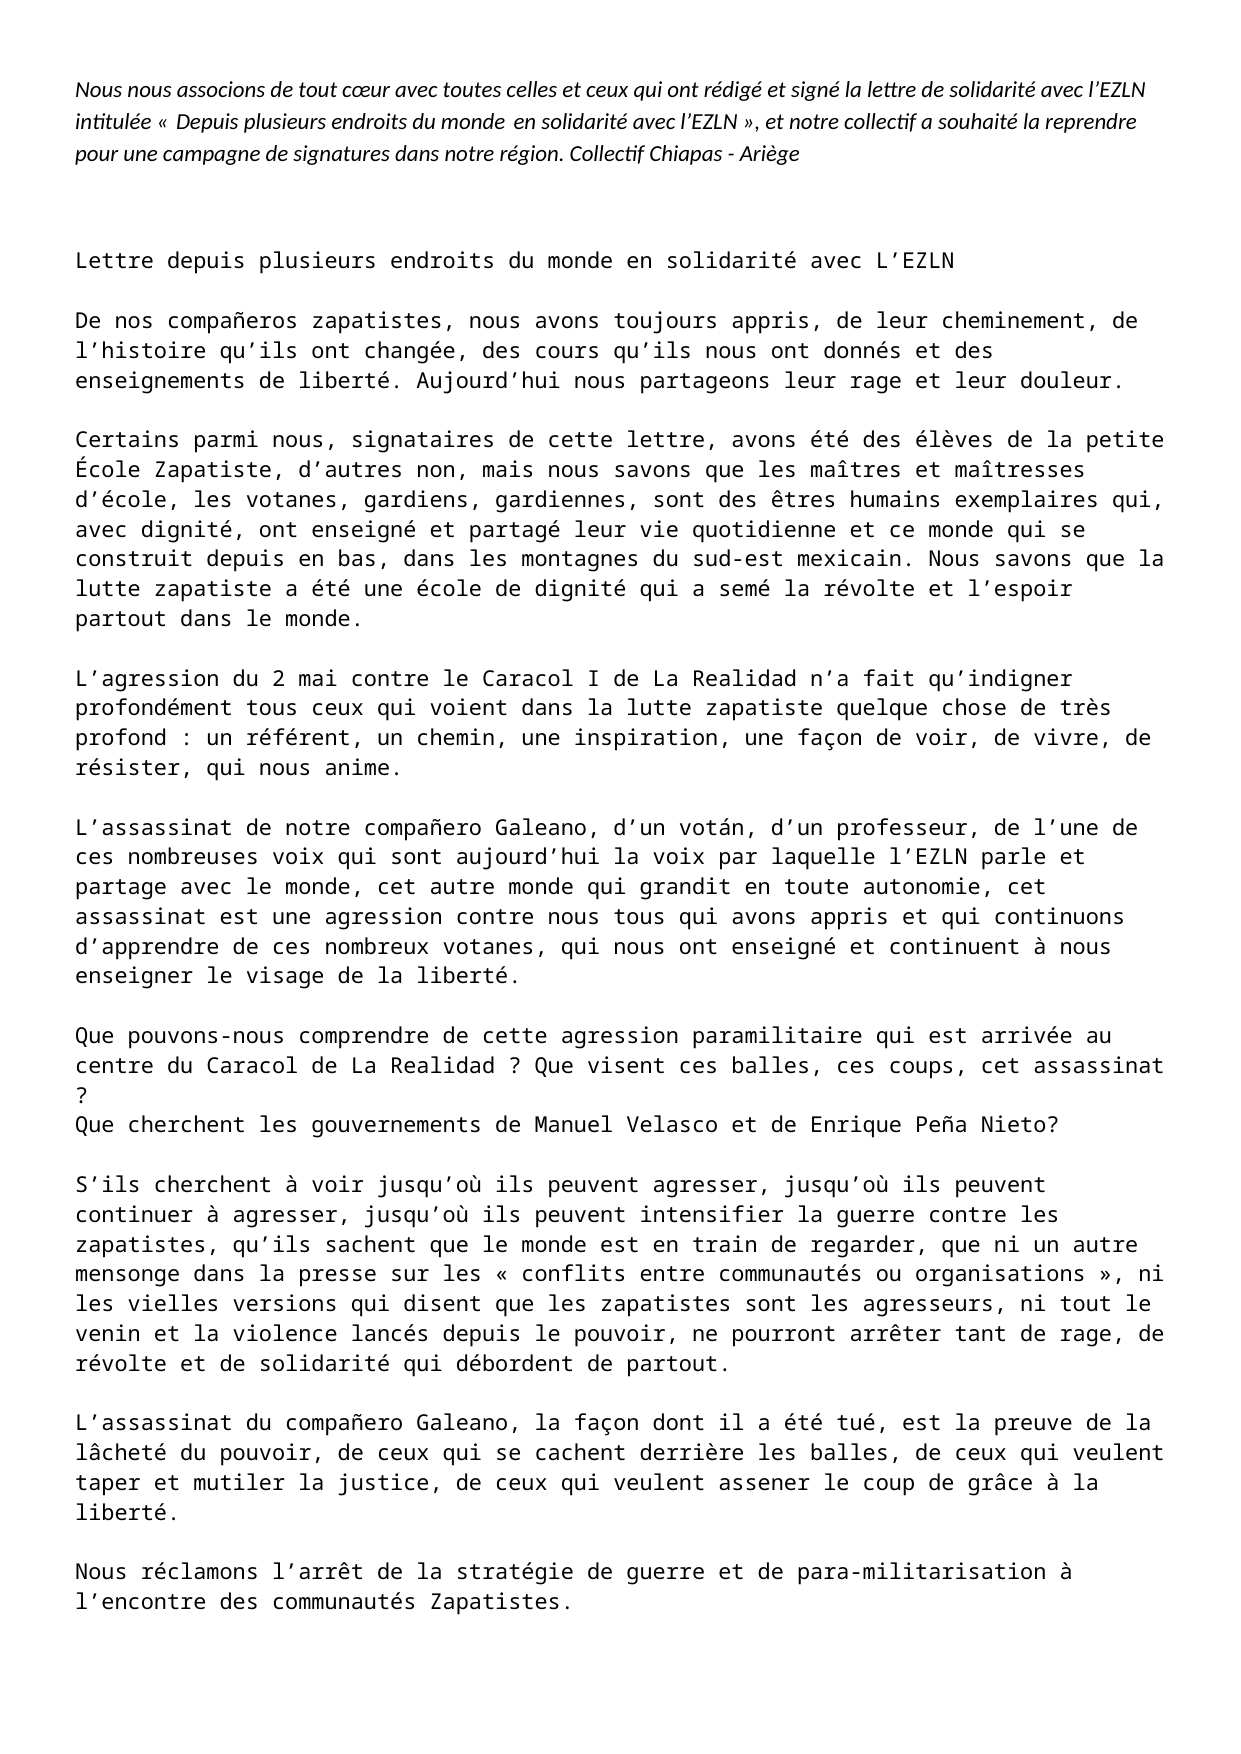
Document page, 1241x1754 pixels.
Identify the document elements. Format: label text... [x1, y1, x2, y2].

text Que cherchent les gouvernements de Manuel Velasco et de Enrique Peña Nieto? [75, 1109, 1165, 1139]
text De nos compañeros zapatistes, nous avons toujours appris, de leur cheminement, de l’histoire qu’ils ont changée, des cours qu’ils nous ont donnés et des enseignements de liberté. Aujourd’hui nous partageons leur rage et leur douleur. [75, 305, 1165, 394]
text Nous réclamons l’arrêt de la stratégie de guerre et de para-militarisation à l’encontre des communautés Zapatistes. [75, 1556, 1165, 1616]
text S’ils cherchent à voir jusqu’où ils peuvent agresser, jusqu’où ils peuvent continuer à agresser, jusqu’où ils peuvent intensifier la guerre contre les zapatistes, qu’ils sachent que le monde est en train de regarder, que ni un autre mensonge dans la presse sur les « conflits entre communautés ou organisations », ni les vielles versions qui disent que les zapatistes sont les agresseurs, ni tout le venin et la violence lancés depuis le pouvoir, ne pourront arrêter tant de rage, de révolte et de solidarité qui débordent de partout. [75, 1169, 1165, 1377]
text Que pouvons-nous comprendre de cette agression paramilitaire qui est arrivée au centre du Caracol de La Realidad ? Que visent ces balles, ces coups, cet assassinat ? [75, 1020, 1165, 1109]
text Lettre depuis plusieurs endroits du monde en solidarité avec L’EZLN [75, 245, 1165, 275]
text Certains parmi nous, signataires de cette lettre, avons été des élèves de la petite École Zapatiste, d’autres non, mais nous savons que les maîtres et maîtresses d’école, les votanes, gardiens, gardiennes, sont des êtres humains exemplaires qui, avec dignité, ont enseigné et partagé leur vie quotidienne et ce monde qui se construit depuis en bas, dans les montagnes du sud-est mexicain. Nous savons que la lutte zapatiste a été une école de dignité qui a semé la révolte et l’espoir partout dans le monde. [75, 424, 1165, 633]
text Nous nous associons de tout cœur avec toutes celles et ceux qui ont rédigé et signé la lettre de solidarité avec l’EZLN intitulée « Depuis plusieurs endroits du monde en solidarité avec l’EZLN », et notre collectif a souhaité la reprendre pour une campagne de signatures dans notre région. Collectif Chiapas - Ariège [75, 75, 1165, 167]
text L’assassinat de notre compañero Galeano, d’un votán, d’un professeur, de l’une de ces nombreuses voix qui sont aujourd’hui la voix par laquelle l’EZLN parle et partage avec le monde, cet autre monde qui grandit en toute autonomie, cet assassinat est une agression contre nous tous qui avons appris et qui continuons d’apprendre de ces nombreux votanes, qui nous ont enseigné et continuent à nous enseigner le visage de la liberté. [75, 811, 1165, 990]
text L’agression du 2 mai contre le Caracol I de La Realidad n’a fait qu’indigner profondément tous ceux qui voient dans la lutte zapatiste quelque chose de très profond : un référent, un chemin, une inspiration, une façon de voir, de vivre, de résister, qui nous anime. [75, 662, 1165, 782]
text L’assassinat du compañero Galeano, la façon dont il a été tué, est la preuve de la lâcheté du pouvoir, de ceux qui se cachent derrière les balles, de ceux qui veulent taper et mutiler la justice, de ceux qui veulent assener le coup de grâce à la liberté. [75, 1407, 1165, 1526]
